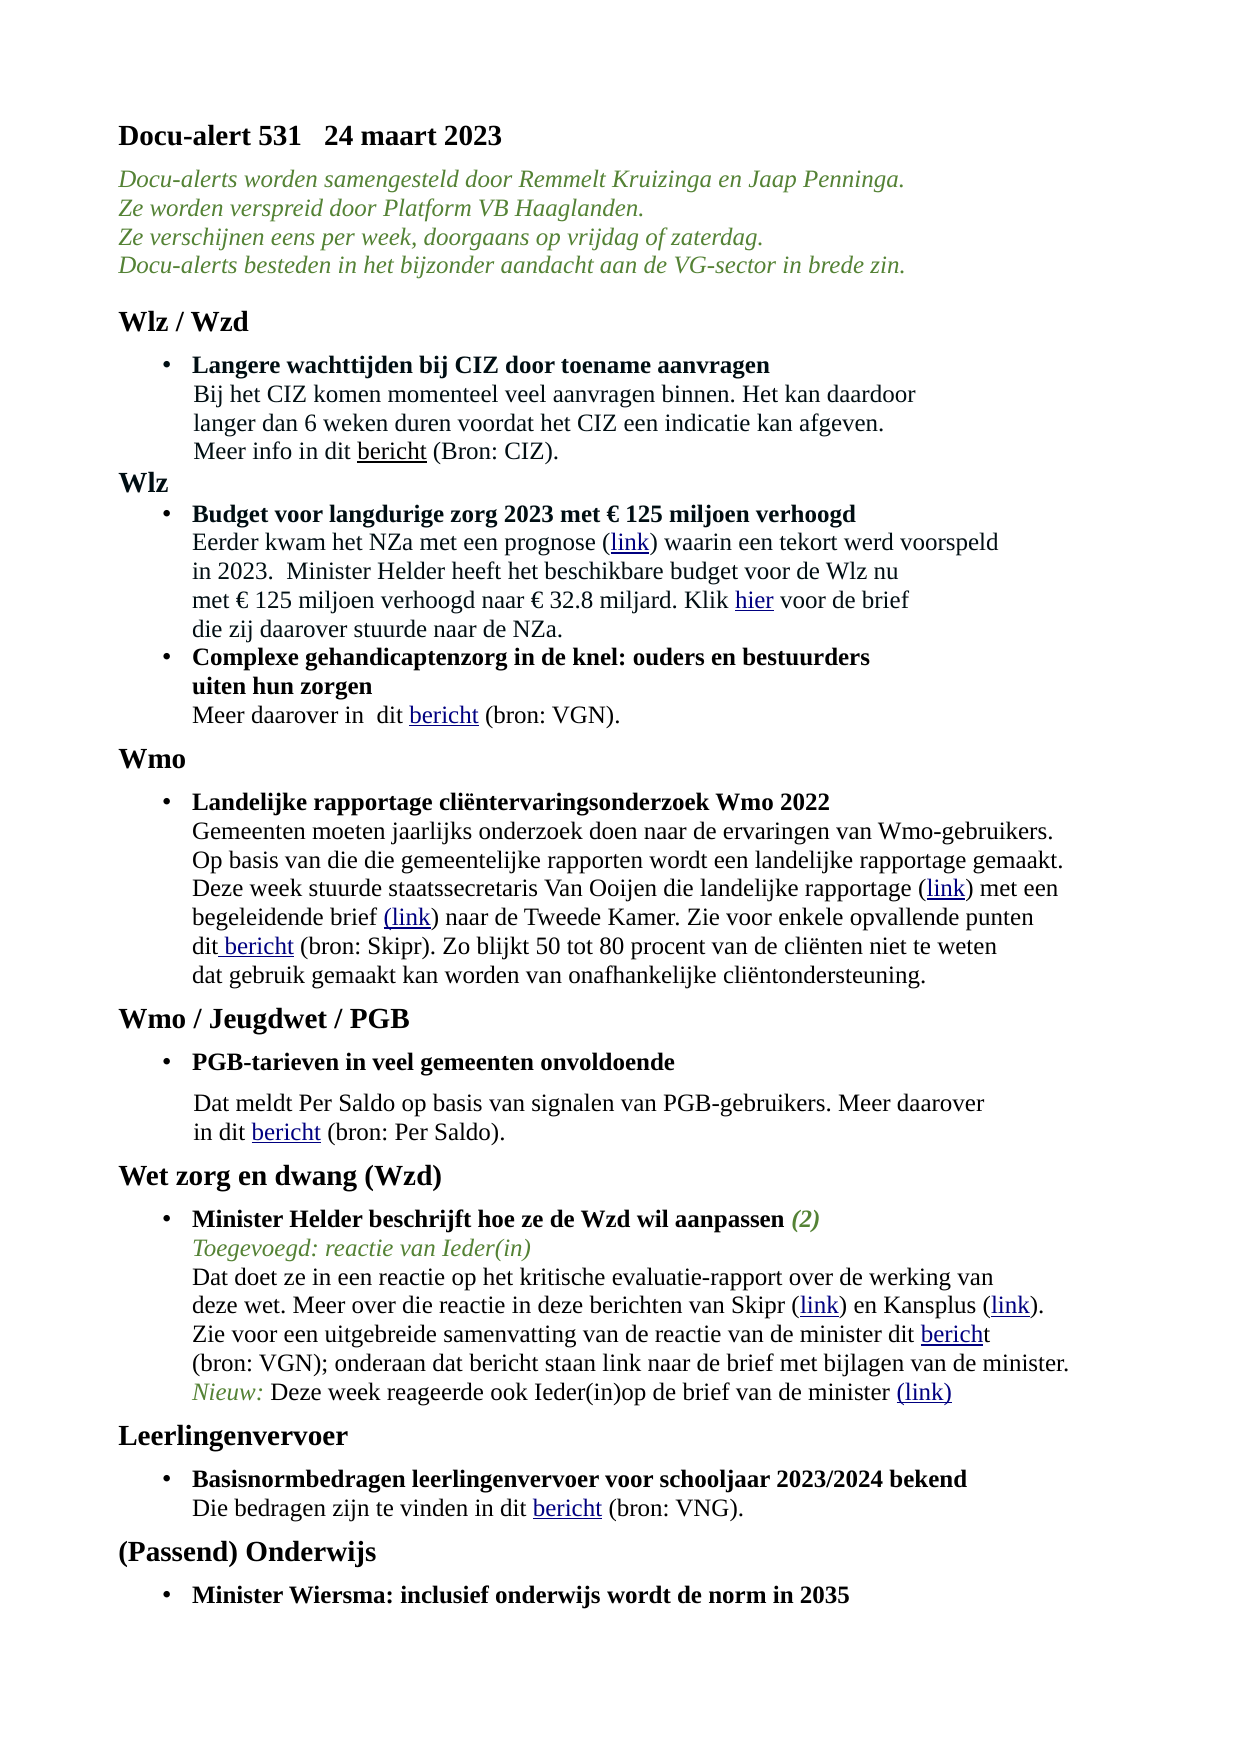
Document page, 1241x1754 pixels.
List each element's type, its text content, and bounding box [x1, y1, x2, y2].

list Basisnormbedragen leerlingenvervoer voor schooljaar 2023/2024 bekend Die bedragen zijn te vinden in dit bericht (bron: VNG). [162, 1464, 1122, 1522]
text Wmo [118, 741, 1122, 775]
text Dat meldt Per Saldo op basis van signalen van PGB-gebruikers. Meer daarover in dit bericht (bron: Per Saldo). [193, 1088, 1122, 1146]
text Wlz [118, 465, 1122, 499]
list Minister Wiersma: inclusief onderwijs wordt de norm in 2035 [162, 1580, 1122, 1609]
text Wlz / Wzd [118, 304, 1122, 338]
text Docu-alert 531 24 maart 2023 [118, 118, 1122, 152]
text Wmo / Jeugdwet / PGB [118, 1001, 1122, 1034]
text Docu-alerts worden samengesteld door Remmelt Kruizinga en Jaap Penninga. Ze worden verspreid door Platform VB Haaglanden. Ze verschijnen eens per week, doorgaans op vrijdag of zaterdag. Docu-alerts besteden in het bijzonder aandacht aan de VG-sector in brede zin. [118, 164, 1122, 279]
list Minister Helder beschrijft hoe ze de Wzd wil aanpassen (2) Toegevoegd: reactie van Ieder(in) Dat doet ze in een reactie op het kritische evaluatie-rapport over de werking van deze wet. Meer over die reactie in deze berichten van Skipr (link) en Kansplus (link). Zie voor een uitgebreide samenvatting van de reactie van de minister dit bericht (bron: VGN); onderaan dat bericht staan link naar de brief met bijlagen van de minister. Nieuw: Deze week reageerde ook Ieder(in)op de brief van de minister (link) [162, 1204, 1122, 1406]
list Budget voor langdurige zorg 2023 met € 125 miljoen verhoogd Eerder kwam het NZa met een prognose (link) waarin een tekort werd voorspeld in 2023. Minister Helder heeft het beschikbare budget voor de Wlz nu met € 125 miljoen verhoogd naar € 32.8 miljard. Klik hier voor de brief die zij daarover stuurde naar de NZa. [162, 499, 1122, 642]
text Wet zorg en dwang (Wzd) [118, 1158, 1122, 1192]
text Bij het CIZ komen momenteel veel aanvragen binnen. Het kan daardoor langer dan 6 weken duren voordat het CIZ een indicatie kan afgeven. Meer info in dit bericht (Bron: CIZ). [193, 379, 1122, 465]
list Langere wachttijden bij CIZ door toename aanvragen [162, 350, 1122, 379]
text (Passend) Onderwijs [118, 1534, 1122, 1568]
list PGB-tarieven in veel gemeenten onvoldoende [162, 1047, 1122, 1076]
list Complexe gehandicaptenzorg in de knel: ouders en bestuurders uiten hun zorgen Meer daarover in dit bericht (bron: VGN). [162, 642, 1122, 729]
list Landelijke rapportage cliëntervaringsonderzoek Wmo 2022 Gemeenten moeten jaarlijks onderzoek doen naar de ervaringen van Wmo-gebruikers. Op basis van die die gemeentelijke rapporten wordt een landelijke rapportage gemaakt. Deze week stuurde staatssecretaris Van Ooijen die landelijke rapportage (link) met een begeleidende brief (link) naar de Tweede Kamer. Zie voor enkele opvallende punten dit bericht (bron: Skipr). Zo blijkt 50 tot 80 procent van de cliënten niet te weten dat gebruik gemaakt kan worden van onafhankelijke cliëntondersteuning. [162, 787, 1122, 988]
text Leerlingenvervoer [118, 1418, 1122, 1452]
